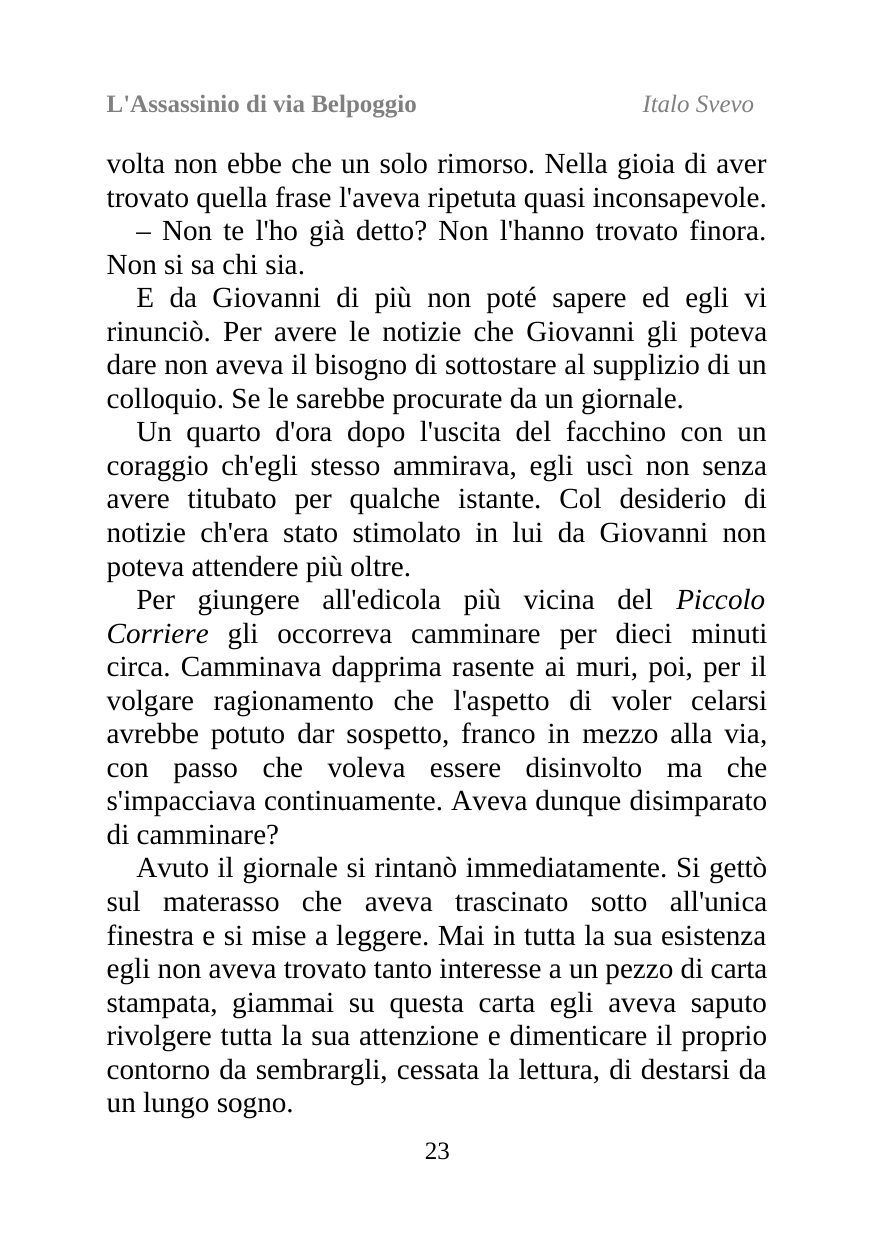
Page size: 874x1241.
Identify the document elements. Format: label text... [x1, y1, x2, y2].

text – Non te l'ho già detto? Non l'hanno trovato finora. Non si sa chi sia. [106, 213, 768, 280]
text Avuto il giornale si rintanò immediatamente. Si gettò sul materasso che aveva trascinato sotto all'unica finestra e si mise a leggere. Mai in tutta la sua esistenza egli non aveva trovato tanto interesse a un pezzo di carta stampata, giammai su questa carta egli aveva saputo rivolgere tutta la sua attenzione e dimenticare il proprio contorno da sembrargli, cessata la lettura, di destarsi da un lungo sogno. [106, 851, 768, 1119]
text Per giungere all'edicola più vicina del Piccolo Corriere gli occorreva camminare per dieci minuti circa. Camminava dapprima rasente ai muri, poi, per il volgare ragionamento che l'aspetto di voler celarsi avrebbe potuto dar sospetto, franco in mezzo alla via, con passo che voleva essere disinvolto ma che s'impacciava continuamente. Aveva dunque disimparato di camminare? [106, 582, 768, 851]
text Un quarto d'ora dopo l'uscita del facchino con un coraggio ch'egli stesso ammirava, egli uscì non senza avere titubato per qualche istante. Col desiderio di notizie ch'era stato stimolato in lui da Giovanni non poteva attendere più oltre. [106, 414, 768, 582]
text volta non ebbe che un solo rimorso. Nella gioia di aver trovato quella frase l'aveva ripetuta quasi inconsapevole. [106, 146, 768, 213]
text E da Giovanni di più non poté sapere ed egli vi rinunciò. Per avere le notizie che Giovanni gli poteva dare non aveva il bisogno di sottostare al supplizio di un colloquio. Se le sarebbe procurate da un giornale. [106, 280, 768, 414]
